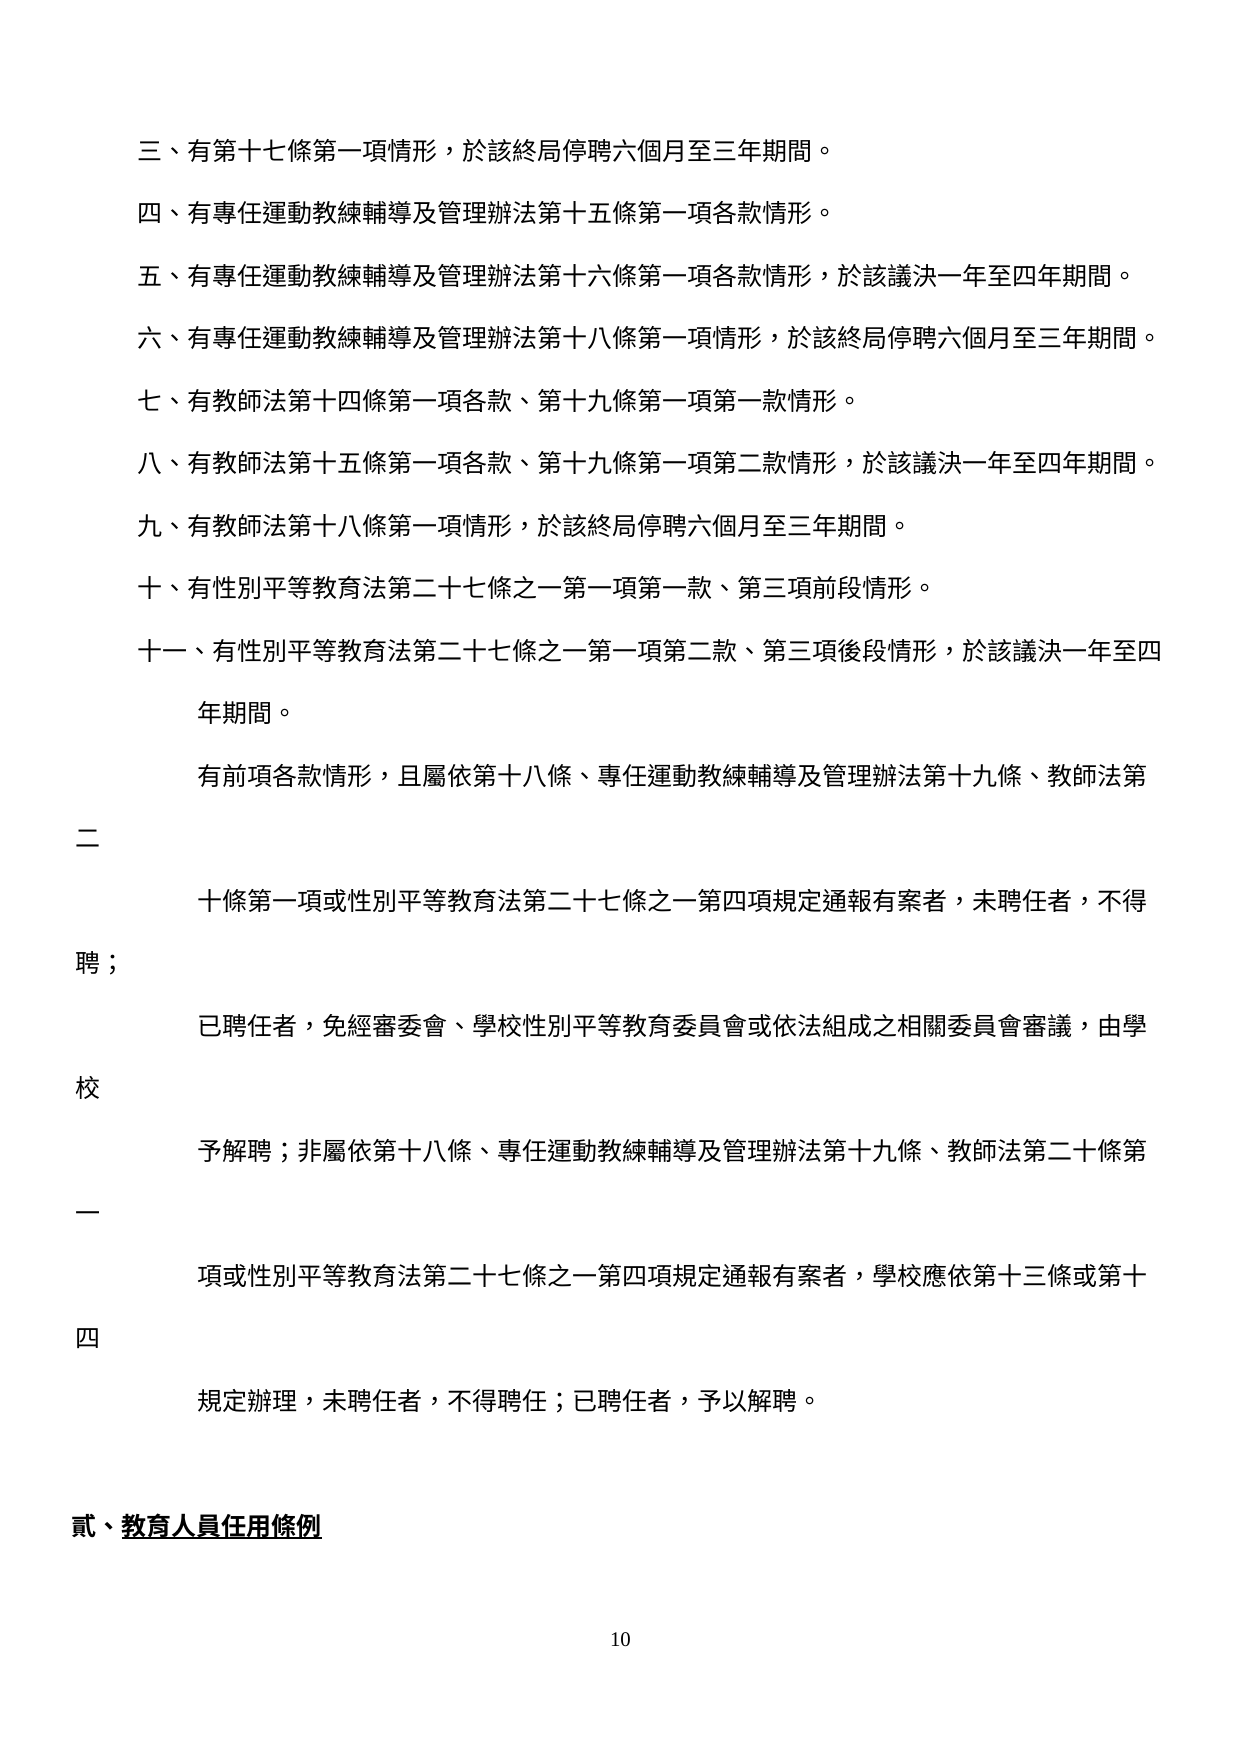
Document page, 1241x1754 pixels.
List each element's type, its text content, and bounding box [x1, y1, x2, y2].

text 六、有專任運動教練輔導及管理辦法第十八條第一項情形，於該終局停聘六個月至三年期間。 [75, 295, 1165, 358]
text 三、有第十七條第一項情形，於該終局停聘六個月至三年期間。 [75, 108, 1165, 170]
text 九、有教師法第十八條第一項情形，於該終局停聘六個月至三年期間。 [75, 483, 1165, 545]
text 十、有性別平等教育法第二十七條之一第一項第一款、第三項前段情形。 [75, 545, 1165, 608]
text 有前項各款情形，且屬依第十八條、專任運動教練輔導及管理辦法第十九條、教師法第二 [75, 733, 1165, 858]
text 十條第一項或性別平等教育法第二十七條之一第四項規定通報有案者，未聘任者，不得聘； [75, 858, 1165, 983]
text 八、有教師法第十五條第一項各款、第十九條第一項第二款情形，於該議決一年至四年期間。 [75, 420, 1165, 483]
text 四、有專任運動教練輔導及管理辦法第十五條第一項各款情形。 [75, 170, 1165, 233]
text 七、有教師法第十四條第一項各款、第十九條第一項第一款情形。 [75, 358, 1165, 420]
text 年期間。 [75, 670, 1165, 733]
text 十一、有性別平等教育法第二十七條之一第一項第二款、第三項後段情形，於該議決一年至四 [75, 608, 1165, 670]
text 已聘任者，免經審委會、學校性別平等教育委員會或依法組成之相關委員會審議，由學校 [75, 983, 1165, 1108]
text 項或性別平等教育法第二十七條之一第四項規定通報有案者，學校應依第十三條或第十四 [75, 1233, 1165, 1358]
text 貳、教育人員任用條例 [41, 1483, 1165, 1545]
text 予解聘；非屬依第十八條、專任運動教練輔導及管理辦法第十九條、教師法第二十條第一 [75, 1108, 1165, 1233]
text 五、有專任運動教練輔導及管理辦法第十六條第一項各款情形，於該議決一年至四年期間。 [75, 233, 1165, 295]
text 規定辦理，未聘任者，不得聘任；已聘任者，予以解聘。 [75, 1358, 1165, 1420]
